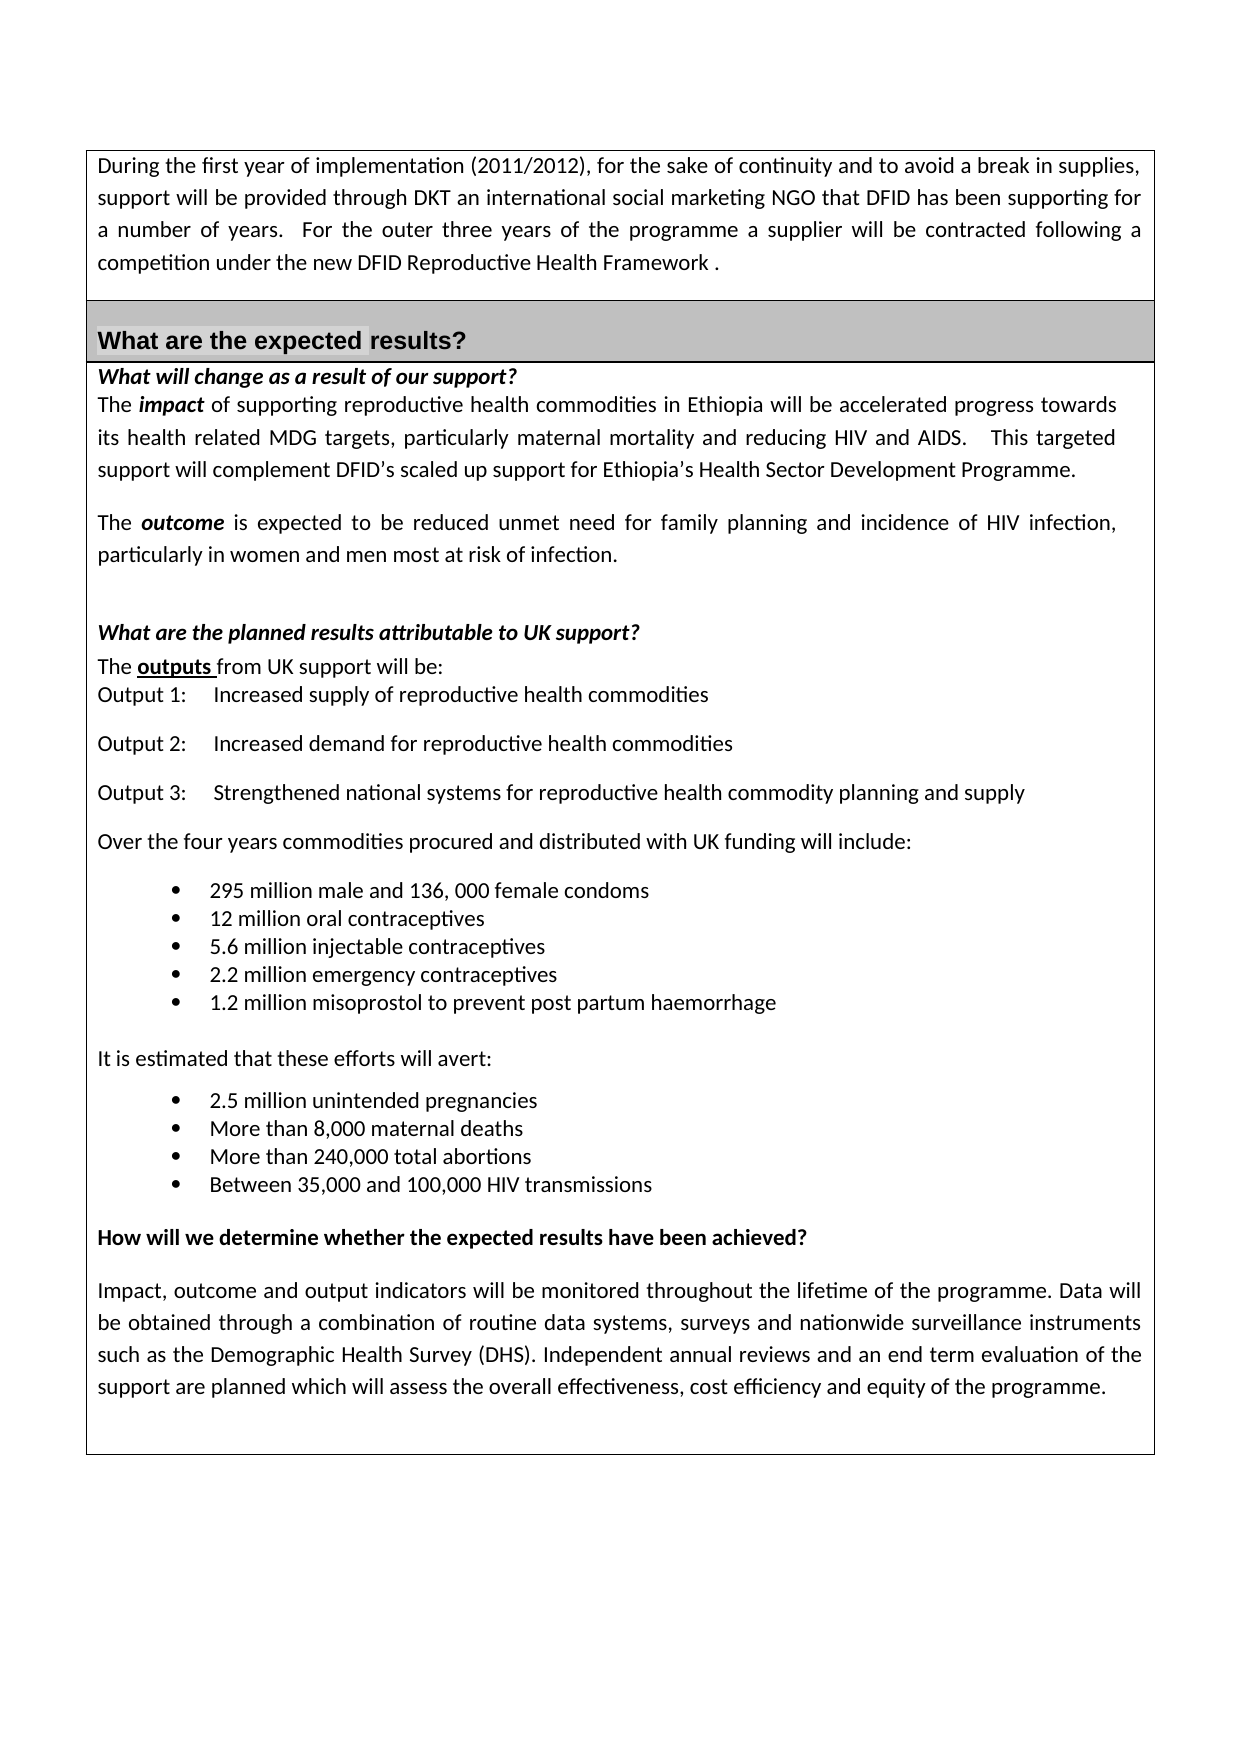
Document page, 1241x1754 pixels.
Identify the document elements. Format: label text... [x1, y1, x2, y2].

table_cell What will change as a result of our support? The impact of supporting reproductive health commodities in Ethiopia will be accelerated progress towards its health related MDG targets, particularly maternal mortality and reducing HIV and AIDS. This targeted support will complement DFID’s scaled up support for Ethiopia’s Health Sector Development Programme. The outcome is expected to be reduced unmet need for family planning and incidence of HIV infection, particularly in women and men most at risk of infection. What are the planned results attributable to UK support? The outputs from UK support will be: Increased supply of reproductive health commodities Increased demand for reproductive health commodities Strengthened national systems for reproductive health commodity planning and supply Over the four years commodities procured and distributed with UK funding will include: 295 million male and 136, 000 female condoms 12 million oral contraceptives 5.6 million injectable contraceptives 2.2 million emergency contraceptives 1.2 million misoprostol to prevent post partum haemorrhage It is estimated that these efforts will avert: 2.5 million unintended pregnancies More than 8,000 maternal deaths More than 240,000 total abortions Between 35,000 and 100,000 HIV transmissions How will we determine whether the expected results have been achieved? Impact, outcome and output indicators will be monitored throughout the lifetime of the programme. Data will be obtained through a combination of routine data systems, surveys and nationwide surveillance instruments such as the Demographic Health Survey (DHS). Independent annual reviews and an end term evaluation of the support are planned which will assess the overall effectiveness, cost efficiency and equity of the programme. [87, 363, 1154, 1454]
table_cell What are the expected results? [87, 301, 1154, 361]
table_cell During the first year of implementation (2011/2012), for the sake of continuity and to avoid a break in supplies, support will be provided through DKT an international social marketing NGO that DFID has been supporting for a number of years. For the outer three years of the programme a supplier will be contracted following a competition under the new DFID Reproductive Health Framework . [87, 151, 1154, 300]
